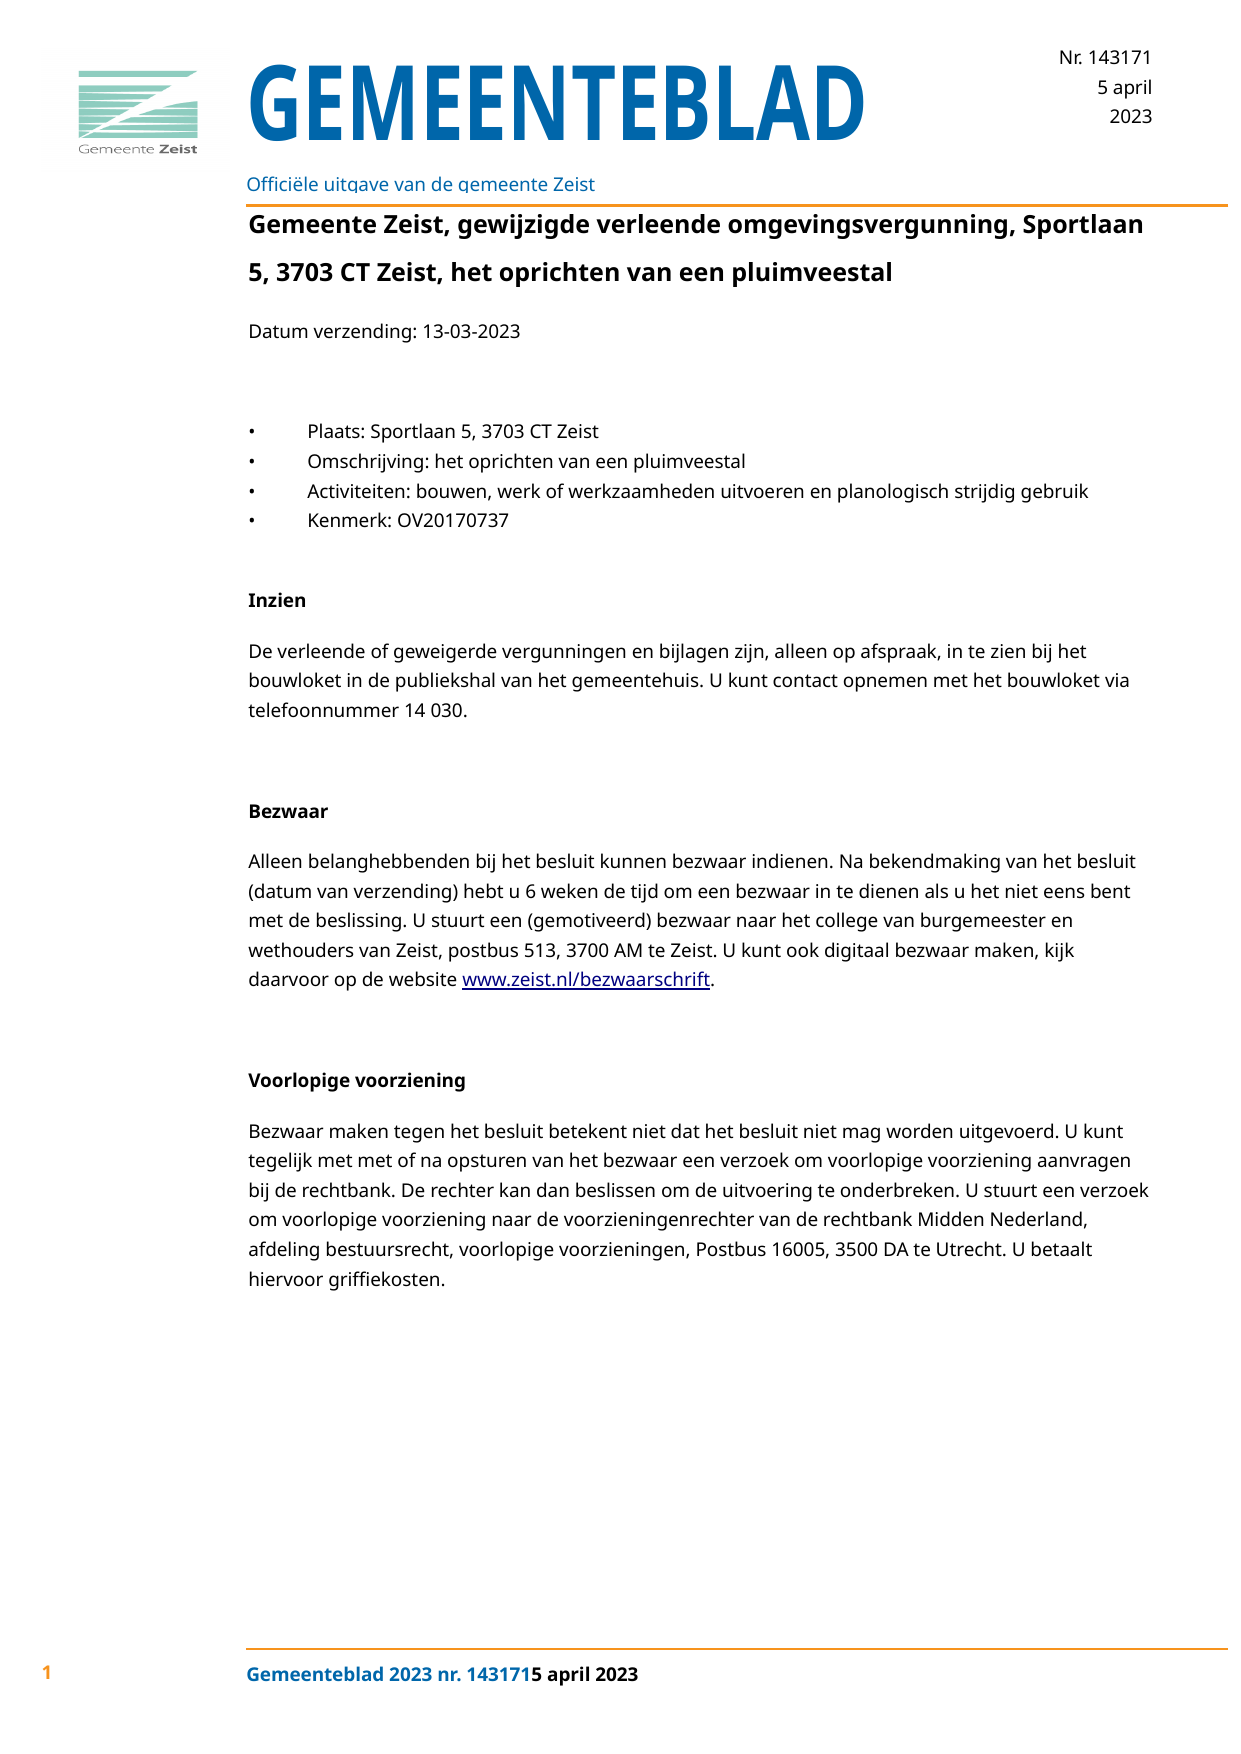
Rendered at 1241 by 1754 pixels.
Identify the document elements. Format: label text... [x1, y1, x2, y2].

list Plaats: Sportlaan 5, 3703 CT Zeist [248, 419, 1152, 444]
picture [41, 47, 231, 172]
text Datum verzending: 13-03-2023 [248, 318, 1152, 344]
text Bezwaar [248, 798, 1152, 824]
list Omschrijving: het oprichten van een pluimveestal [248, 448, 1152, 474]
text Alleen belanghebbenden bij het besluit kunnen bezwaar indienen. Na bekendmaking van het besluit (datum van verzending) hebt u 6 weken de tijd om een bezwaar in te dienen als u het niet eens bent met de beslissing. U stuurt een (gemotiveerd) bezwaar naar het college van burgemeester en wethouders van Zeist, postbus 513, 3700 AM te Zeist. U kunt ook digitaal bezwaar maken, kijk daarvoor op de website www.zeist.nl/bezwaarschrift. [248, 848, 1152, 992]
text Voorlopige voorziening [248, 1067, 1152, 1093]
text Inzien [248, 587, 1152, 613]
text Bezwaar maken tegen het besluit betekent niet dat het besluit niet mag worden uitgevoerd. U kunt tegelijk met met of na opsturen van het bezwaar een verzoek om voorlopige voorziening aanvragen bij de rechtbank. De rechter kan dan beslissen om de uitvoering te onderbreken. U stuurt een verzoek om voorlopige voorziening naar de voorzieningenrechter van de rechtbank Midden Nederland, afdeling bestuursrecht, voorlopige voorzieningen, Postbus 16005, 3500 DA te Utrecht. U betaalt hiervoor griffiekosten. [248, 1118, 1152, 1292]
text Gemeente Zeist, gewijzigde verleende omgevingsvergunning, Sportlaan 5, 3703 CT Zeist, het oprichten van een pluimveestal [248, 207, 1152, 288]
list Activiteiten: bouwen, werk of werkzaamheden uitvoeren en planologisch strijdig gebruik [248, 478, 1152, 504]
text De verleende of geweigerde vergunningen en bijlagen zijn, alleen op afspraak, in te zien bij het bouwloket in de publiekshal van het gemeentehuis. U kunt contact opnemen met het bouwloket via telefoonnummer 14 030. [248, 638, 1152, 723]
list Kenmerk: OV20170737 [248, 507, 1152, 533]
